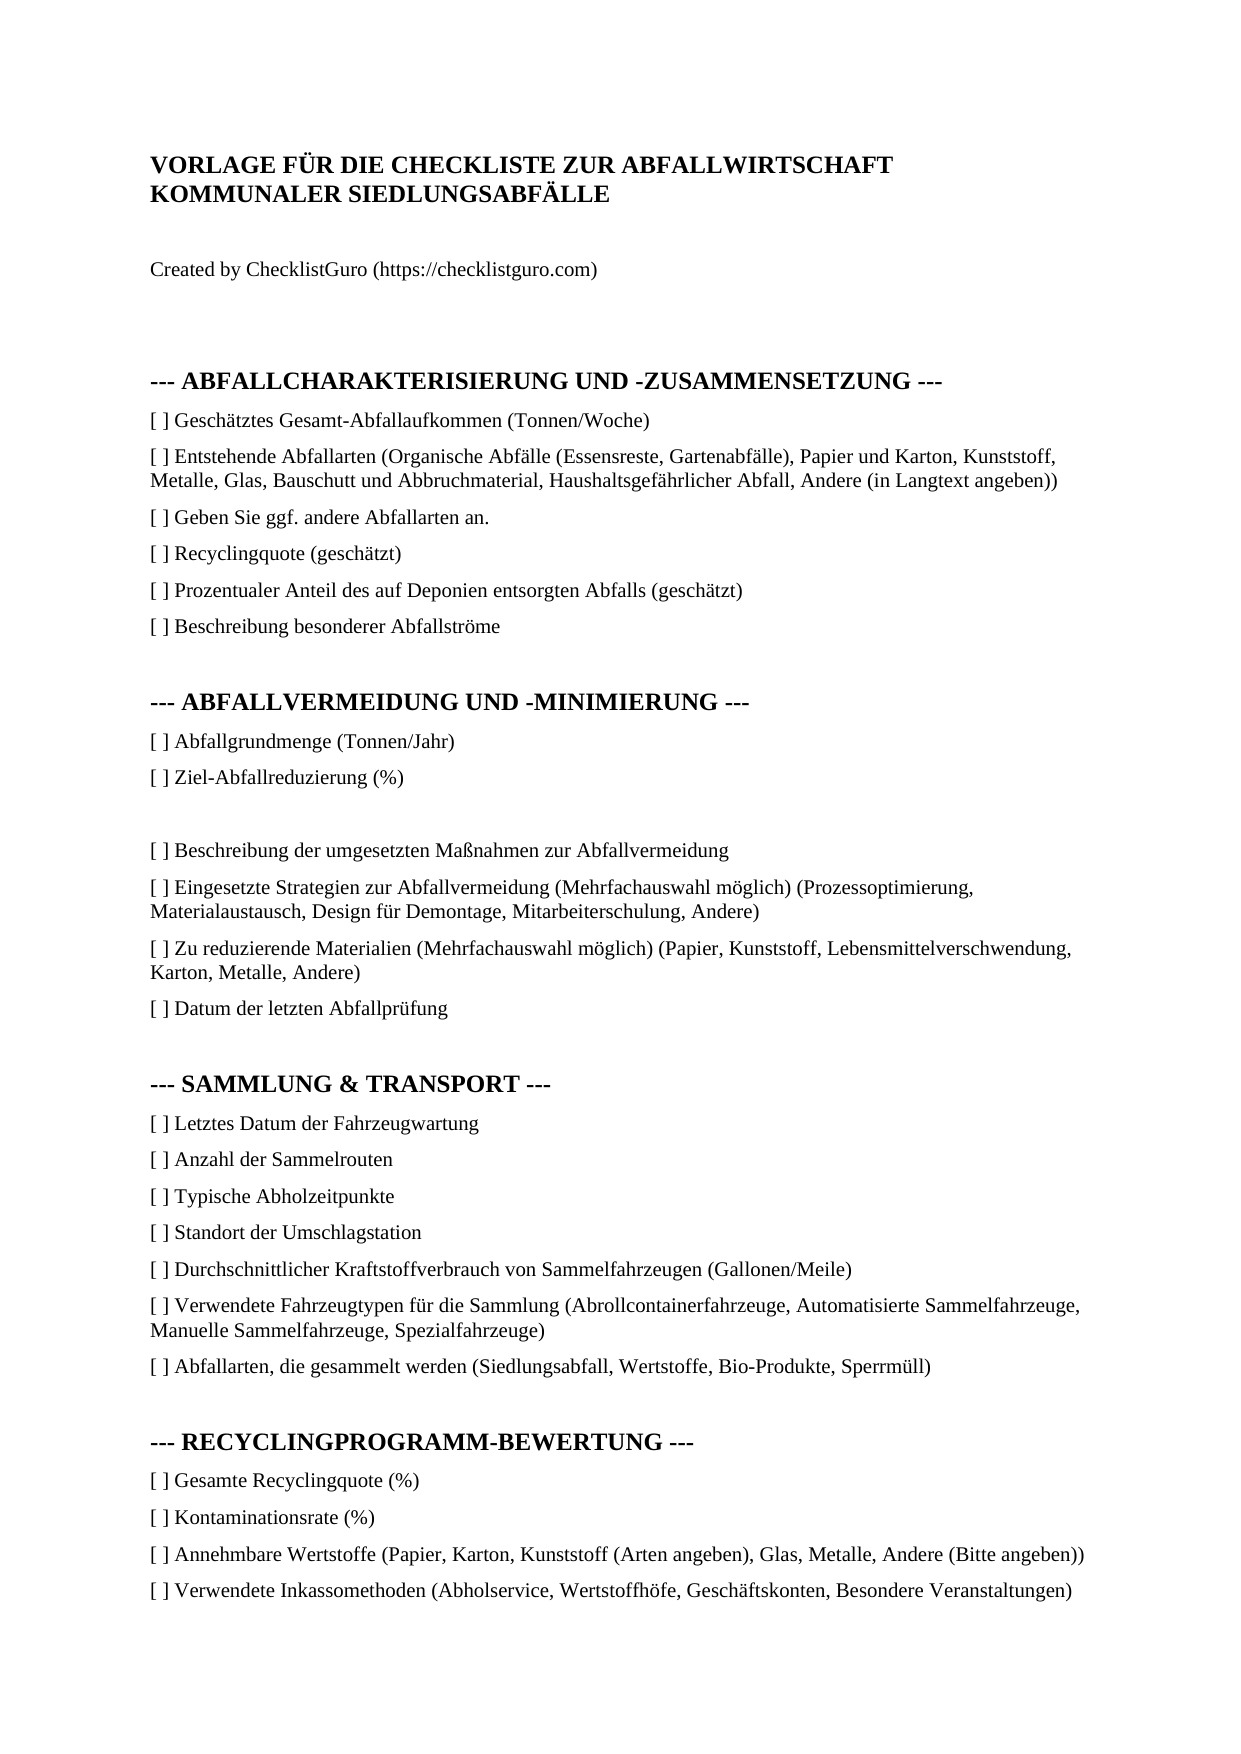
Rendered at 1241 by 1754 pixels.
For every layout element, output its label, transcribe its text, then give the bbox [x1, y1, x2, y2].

text [ ] Entstehende Abfallarten (Organische Abfälle (Essensreste, Gartenabfälle), Papier und Karton, Kunststoff, Metalle, Glas, Bauschutt und Abbruchmaterial, Haushaltsgefährlicher Abfall, Andere (in Langtext angeben)) [150, 444, 1090, 492]
text [ ] Letztes Datum der Fahrzeugwartung [150, 1111, 1090, 1135]
text VORLAGE FÜR DIE CHECKLISTE ZUR ABFALLWIRTSCHAFT KOMMUNALER SIEDLUNGSABFÄLLE [150, 150, 1090, 207]
text --- ABFALLVERMEIDUNG UND -MINIMIERUNG --- [150, 687, 1090, 716]
text Created by ChecklistGuro (https://checklistguro.com) [150, 257, 1090, 281]
text [ ] Abfallarten, die gesammelt werden (Siedlungsabfall, Wertstoffe, Bio-Produkte, Sperrmüll) [150, 1354, 1090, 1378]
text [ ] Datum der letzten Abfallprüfung [150, 996, 1090, 1020]
text [ ] Beschreibung besonderer Abfallströme [150, 614, 1090, 638]
text [ ] Geschätztes Gesamt-Abfallaufkommen (Tonnen/Woche) [150, 407, 1090, 432]
text [ ] Annehmbare Wertstoffe (Papier, Karton, Kunststoff (Arten angeben), Glas, Metalle, Andere (Bitte angeben)) [150, 1542, 1090, 1566]
text [ ] Durchschnittlicher Kraftstoffverbrauch von Sammelfahrzeugen (Gallonen/Meile) [150, 1257, 1090, 1281]
text [ ] Verwendete Fahrzeugtypen für die Sammlung (Abrollcontainerfahrzeuge, Automatisierte Sammelfahrzeuge, Manuelle Sammelfahrzeuge, Spezialfahrzeuge) [150, 1293, 1090, 1342]
text [ ] Zu reduzierende Materialien (Mehrfachauswahl möglich) (Papier, Kunststoff, Lebensmittelverschwendung, Karton, Metalle, Andere) [150, 936, 1090, 984]
text [ ] Prozentualer Anteil des auf Deponien entsorgten Abfalls (geschätzt) [150, 578, 1090, 602]
text [ ] Ziel-Abfallreduzierung (%) [150, 765, 1090, 789]
text [ ] Eingesetzte Strategien zur Abfallvermeidung (Mehrfachauswahl möglich) (Prozessoptimierung, Materialaustausch, Design für Demontage, Mitarbeiterschulung, Andere) [150, 875, 1090, 923]
text [ ] Recyclingquote (geschätzt) [150, 541, 1090, 565]
text --- ABFALLCHARAKTERISIERUNG UND -ZUSAMMENSETZUNG --- [150, 366, 1090, 395]
text [ ] Typische Abholzeitpunkte [150, 1184, 1090, 1208]
text [ ] Anzahl der Sammelrouten [150, 1147, 1090, 1171]
text --- SAMMLUNG & TRANSPORT --- [150, 1069, 1090, 1098]
text --- RECYCLINGPROGRAMM-BEWERTUNG --- [150, 1427, 1090, 1456]
text [ ] Abfallgrundmenge (Tonnen/Jahr) [150, 729, 1090, 753]
text [ ] Beschreibung der umgesetzten Maßnahmen zur Abfallvermeidung [150, 838, 1090, 862]
text [ ] Geben Sie ggf. andere Abfallarten an. [150, 505, 1090, 529]
text [ ] Standort der Umschlagstation [150, 1220, 1090, 1244]
text [ ] Verwendete Inkassomethoden (Abholservice, Wertstoffhöfe, Geschäftskonten, Besondere Veranstaltungen) [150, 1578, 1090, 1602]
text [ ] Gesamte Recyclingquote (%) [150, 1468, 1090, 1492]
text [ ] Kontaminationsrate (%) [150, 1505, 1090, 1529]
